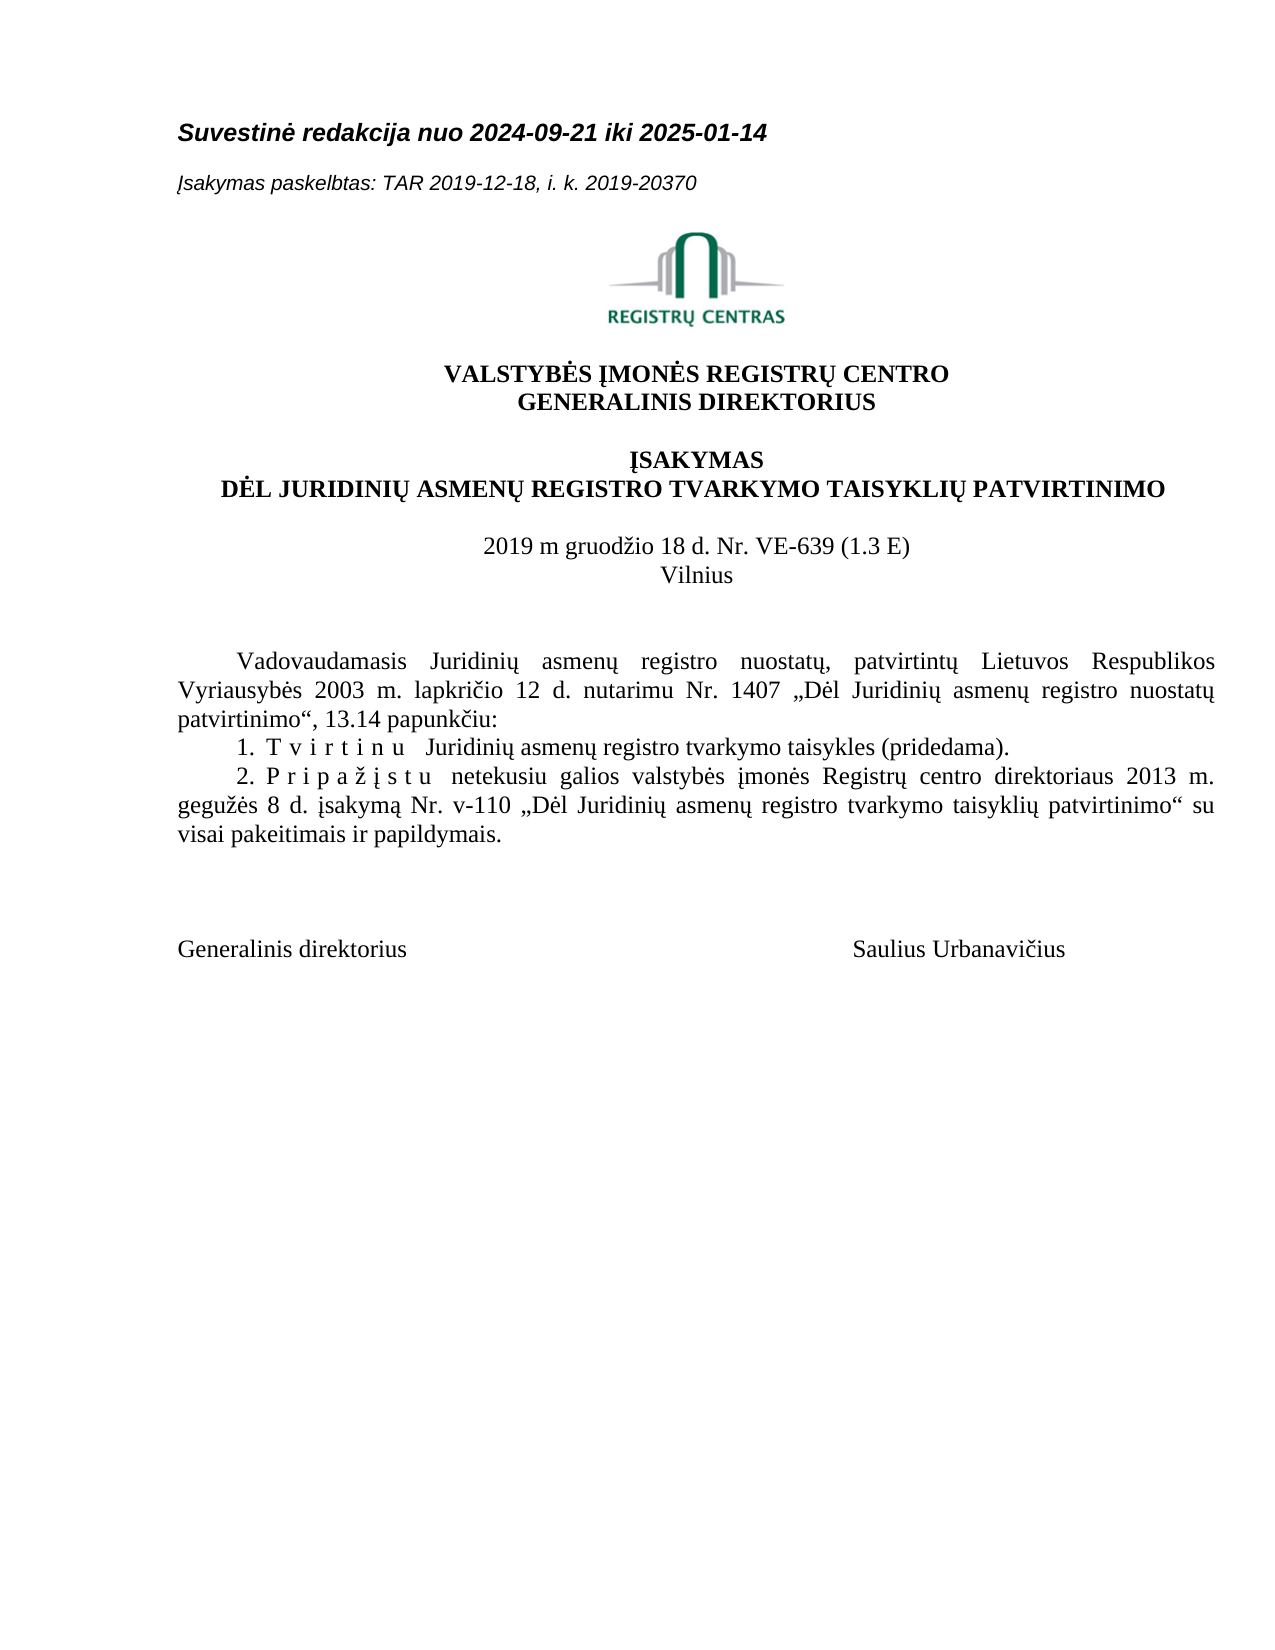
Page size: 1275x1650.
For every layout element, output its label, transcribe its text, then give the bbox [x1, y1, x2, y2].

text 1. Tvirtinu Juridinių asmenų registro tvarkymo taisykles (pridedama). [177, 732, 1216, 761]
text Įsakymas paskelbtas: TAR 2019-12-18, i. k. 2019-20370 [177, 171, 1216, 195]
text GENERALINIS DIREKTORIUS [177, 387, 1216, 416]
text Suvestinė redakcija nuo 2024-09-21 iki 2025-01-14 [177, 118, 1216, 147]
text DĖL JURIDINIŲ ASMENŲ REGISTRO TVARKYMO TAISYKLIŲ PATVIRTINIMO [177, 474, 1216, 502]
text Generalinis direktorius Saulius Urbanavičius [177, 934, 1216, 962]
text Vilnius [177, 560, 1216, 589]
text VALSTYBĖS ĮMONĖS REGISTRŲ CENTRO [177, 359, 1216, 387]
text 2. Pripažįstu netekusiu galios valstybės įmonės Registrų centro direktoriaus 2013 m. gegužės 8 d. įsakymą Nr. v-110 „Dėl Juridinių asmenų registro tvarkymo taisyklių patvirtinimo“ su visai pakeitimais ir papildymais. [177, 761, 1216, 847]
text Vadovaudamasis Juridinių asmenų registro nuostatų, patvirtintų Lietuvos Respublikos Vyriausybės 2003 m. lapkričio 12 d. nutarimu Nr. 1407 „Dėl Juridinių asmenų registro nuostatų patvirtinimo“, 13.14 papunkčiu: [177, 646, 1216, 732]
text ĮSAKYMAS [177, 445, 1216, 474]
text 2019 m gruodžio 18 d. Nr. VE-639 (1.3 E) [177, 531, 1216, 560]
